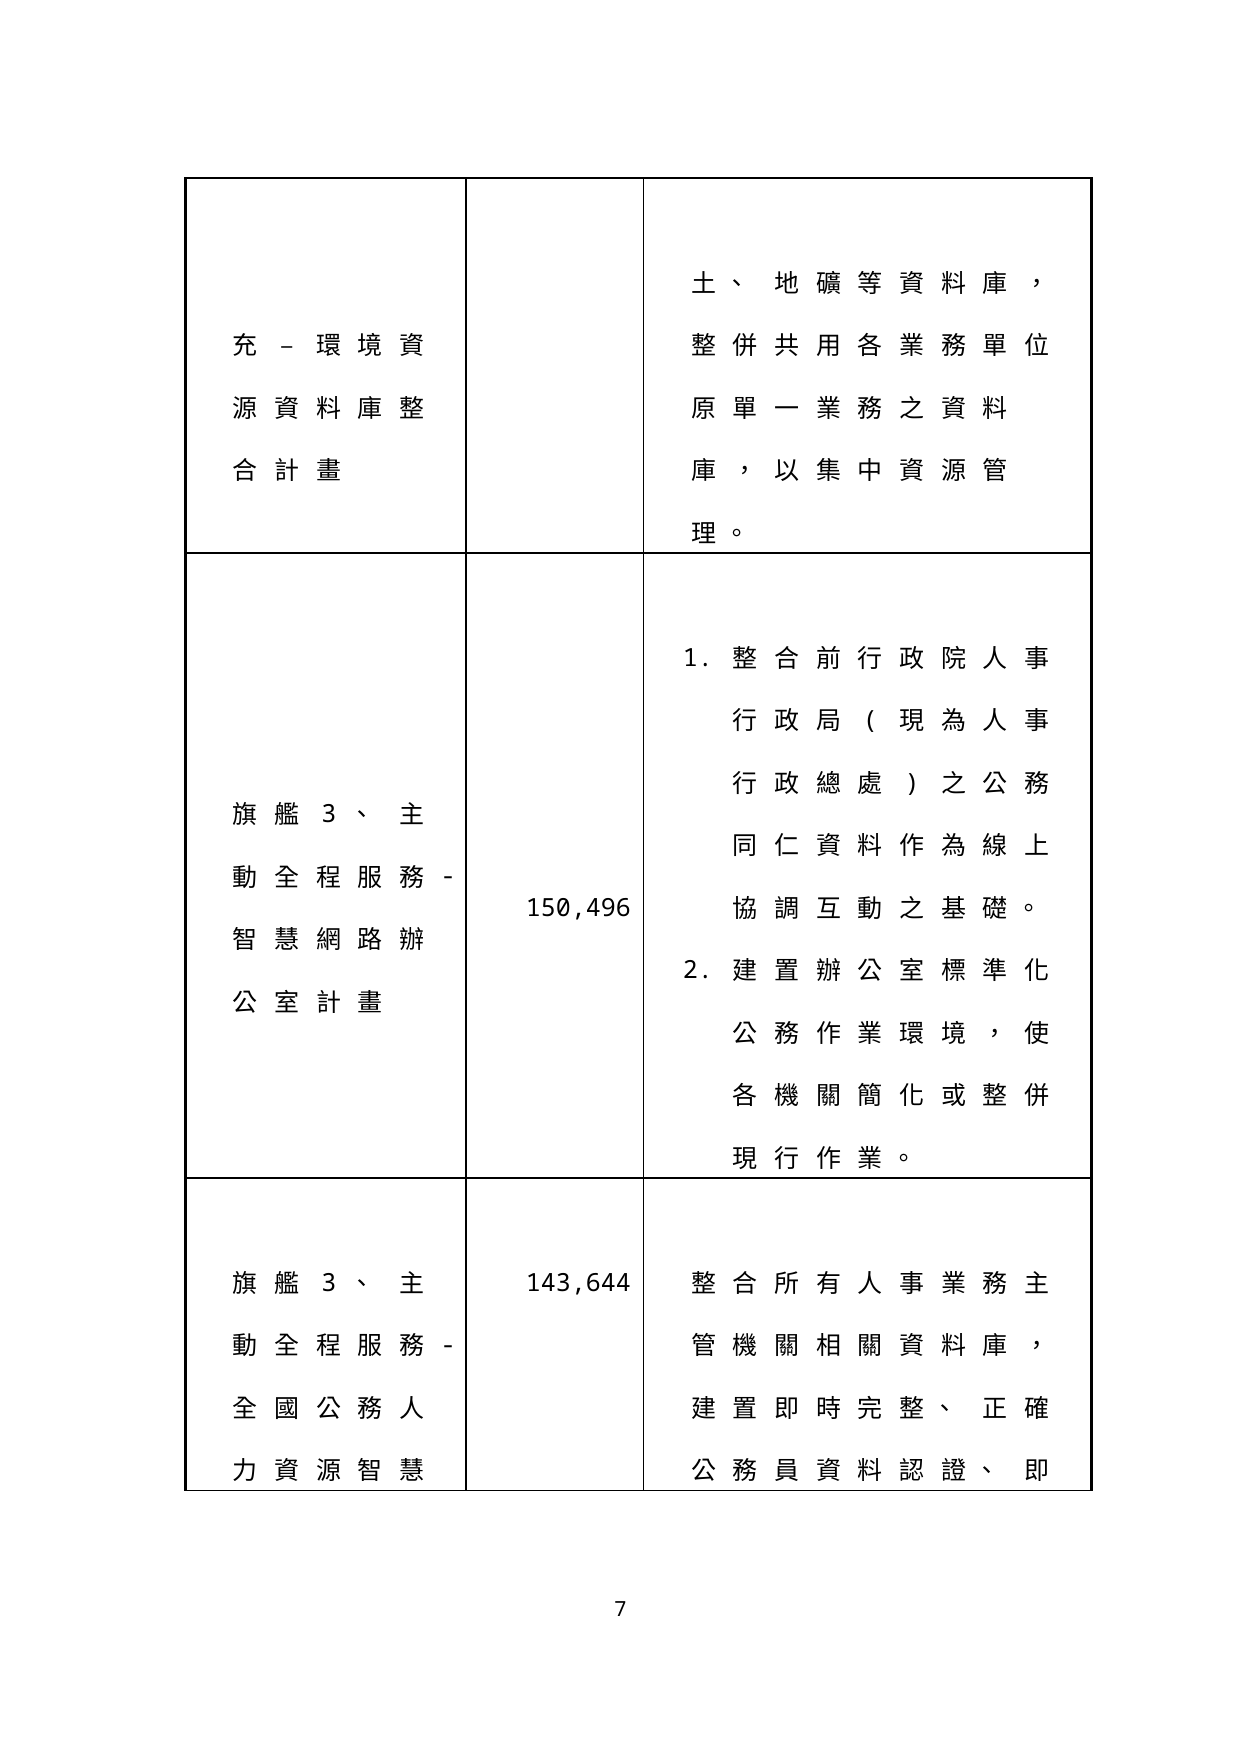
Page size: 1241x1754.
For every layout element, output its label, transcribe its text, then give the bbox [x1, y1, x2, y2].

table_cell 旗艦3、主動全程服務-全國公務人力資源智慧 [187, 1179, 465, 1490]
table_cell 土、地礦等資料庫，整併共用各業務單位原單一業務之資料庫，以集中資源管理。 [644, 179, 1090, 552]
table_cell 143,644 [467, 1179, 643, 1490]
table_cell 150,496 [467, 554, 643, 1177]
table_cell 旗艦3、主動全程服務-智慧網路辦公室計畫 [187, 554, 465, 1177]
table_cell 整合前行政院人事行政局(現為人事行政總處)之公務同仁資料作為線上協調互動之基礎。 建置辦公室標準化公務作業環境，使各機關簡化或整併現行作業。 [644, 554, 1090, 1177]
table_cell 整合所有人事業務主管機關相關資料庫，建置即時完整、正確公務員資料認證、即 [644, 1179, 1090, 1490]
table_cell 充–環境資源資料庫整合計畫 [187, 179, 465, 552]
table_cell [467, 179, 643, 552]
